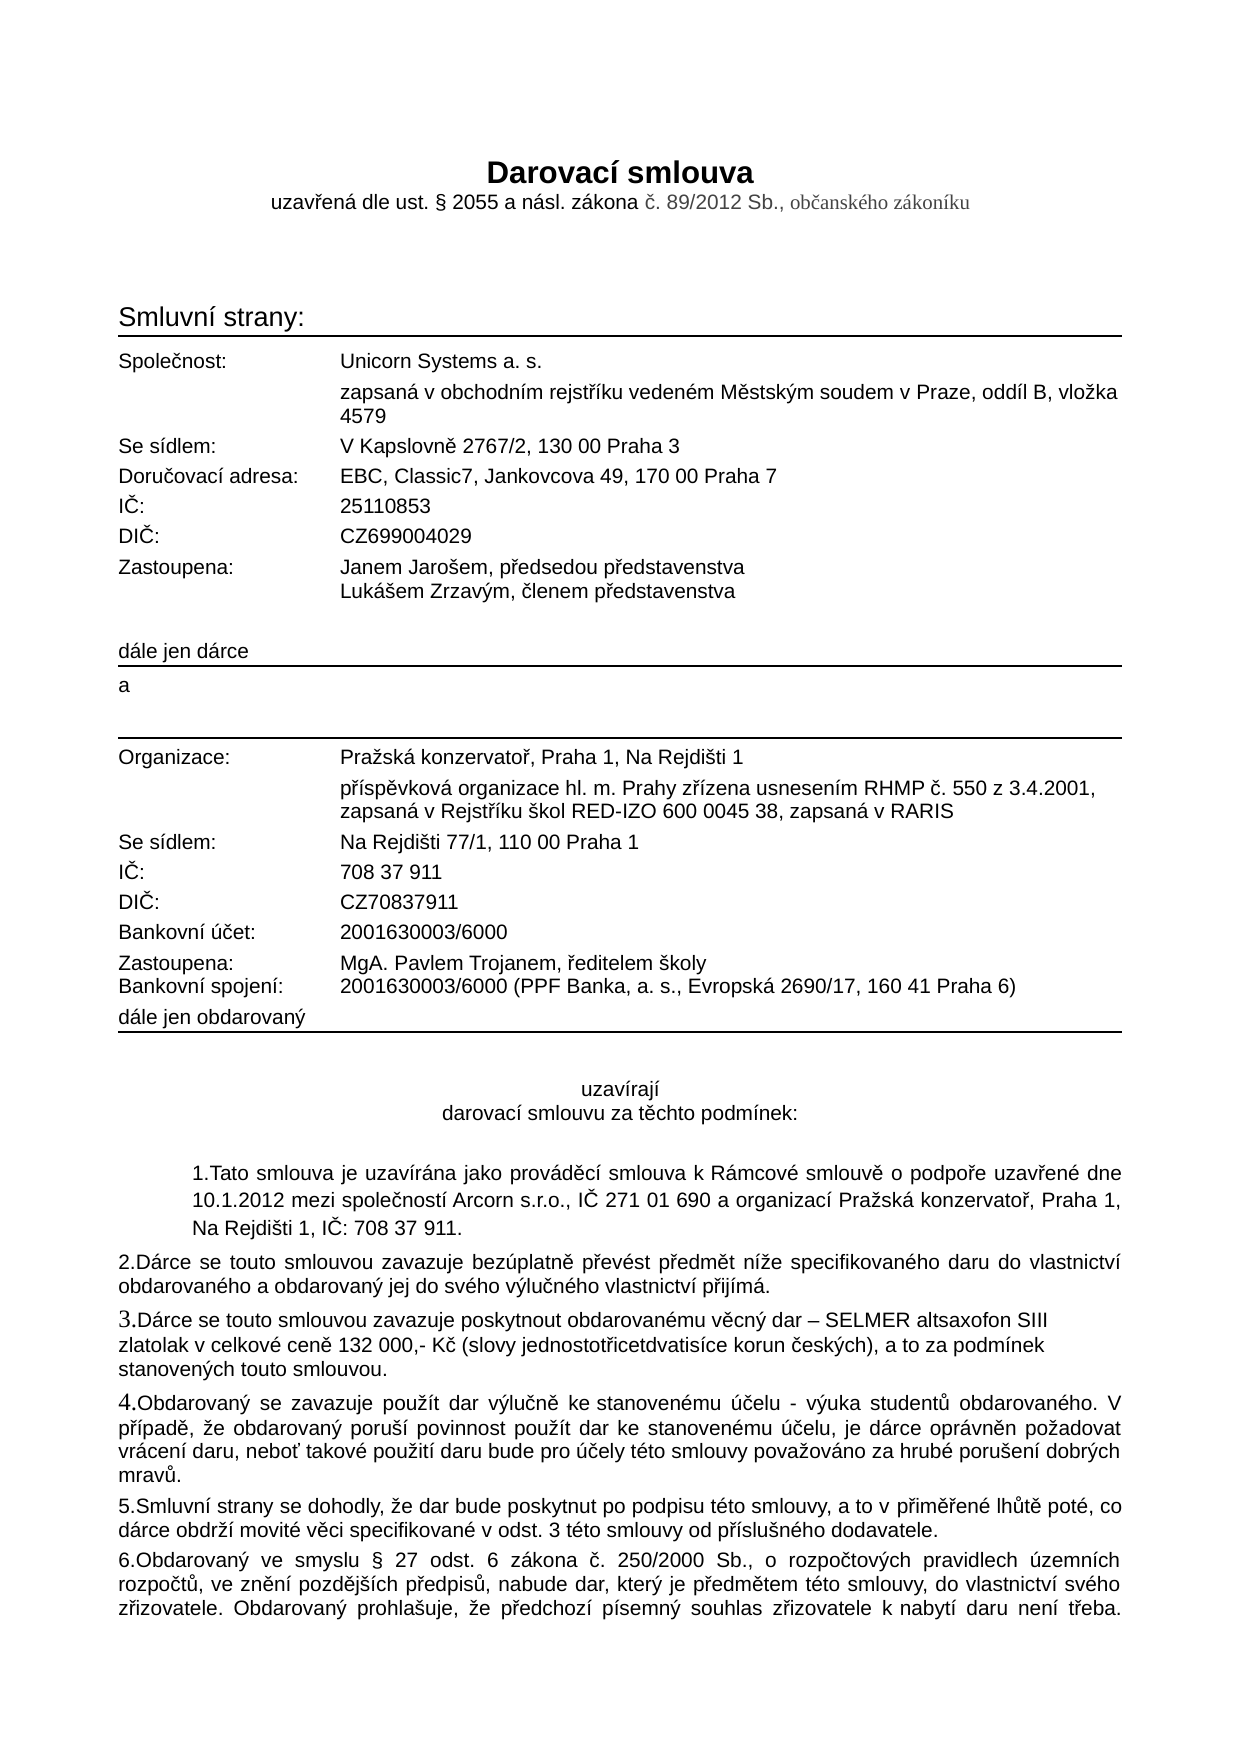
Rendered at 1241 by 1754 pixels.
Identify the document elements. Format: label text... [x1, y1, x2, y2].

list Dárce se touto smlouvou zavazuje poskytnout obdarovanému věcný dar – SELMER altsaxofon SIII zlatolak v celkové ceně 132 000,- Kč (slovy jednostotřicetdvatisíce korun českých), a to za podmínek stanovených touto smlouvou. [118, 1304, 1122, 1380]
list Obdarovaný ve smyslu § 27 odst. 6 zákona č. 250/2000 Sb., o rozpočtových pravidlech územních rozpočtů, ve znění pozdějších předpisů, nabude dar, který je předmětem této smlouvy, do vlastnictví svého zřizovatele. Obdarovaný prohlašuje, že předchozí písemný souhlas zřizovatele k nabytí daru není třeba. [118, 1548, 1122, 1619]
text a [118, 673, 1122, 697]
text DIČ: CZ699004029 [118, 524, 1122, 548]
text dále jen obdarovaný [118, 1004, 1122, 1031]
text uzavírají darovací smlouvu za těchto podmínek: [118, 1076, 1122, 1124]
text Zastoupena: Janem Jarošem, předsedou představenstva Lukášem Zrzavým, členem představenstva [118, 554, 1122, 602]
text Darovací smlouva uzavřená dle ust. § 2055 a násl. zákona č. 89/2012 Sb., občanského zákoníku [118, 154, 1122, 214]
text příspěvková organizace hl. m. Prahy zřízena usnesením RHMP č. 550 z 3.4.2001, zapsaná v Rejstříku škol RED-IZO 600 0045 38, zapsaná v RARIS [118, 775, 1122, 823]
text Smluvní strany: [118, 301, 1122, 335]
text Zastoupena: MgA. Pavlem Trojanem, ředitelem školy Bankovní spojení: 2001630003/6000 (PPF Banka, a. s., Evropská 2690/17, 160 41 Praha 6) [118, 950, 1122, 998]
list Tato smlouva je uzavírána jako prováděcí smlouva k Rámcové smlouvě o podpoře uzavřené dne 10.1.2012 mezi společností Arcorn s.r.o., IČ 271 01 690 a organizací Pražská konzervatoř, Praha 1, Na Rejdišti 1, IČ: 708 37 911. [192, 1161, 1122, 1240]
list Dárce se touto smlouvou zavazuje bezúplatně převést předmět níže specifikovaného daru do vlastnictví obdarovaného a obdarovaný jej do svého výlučného vlastnictví přijímá. [118, 1249, 1122, 1297]
text dále jen dárce [118, 639, 1122, 665]
text Bankovní účet: 2001630003/6000 [118, 920, 1122, 944]
text Se sídlem: V Kapslovně 2767/2, 130 00 Praha 3 [118, 434, 1122, 458]
list Obdarovaný se zavazuje použít dar výlučně ke stanovenému účelu - výuka studentů obdarovaného. V případě, že obdarovaný poruší povinnost použít dar ke stanovenému účelu, je dárce oprávněn požadovat vrácení daru, neboť takové použití daru bude pro účely této smlouvy považováno za hrubé porušení dobrých mravů. [118, 1387, 1122, 1487]
text zapsaná v obchodním rejstříku vedeném Městským soudem v Praze, oddíl B, vložka 4579 [118, 379, 1122, 427]
text IČ: 25110853 [118, 494, 1122, 518]
text DIČ: CZ70837911 [118, 890, 1122, 914]
text Se sídlem: Na Rejdišti 77/1, 110 00 Praha 1 [118, 829, 1122, 853]
list Smluvní strany se dohodly, že dar bude poskytnut po podpisu této smlouvy, a to v přiměřené lhůtě poté, co dárce obdrží movité věci specifikované v odst. 3 této smlouvy od příslušného dodavatele. [118, 1493, 1122, 1541]
text Společnost: Unicorn Systems a. s. [118, 349, 1122, 373]
text Organizace: Pražská konzervatoř, Praha 1, Na Rejdišti 1 [118, 745, 1122, 769]
text Doručovací adresa: EBC, Classic7, Jankovcova 49, 170 00 Praha 7 [118, 464, 1122, 488]
text IČ: 708 37 911 [118, 860, 1122, 884]
